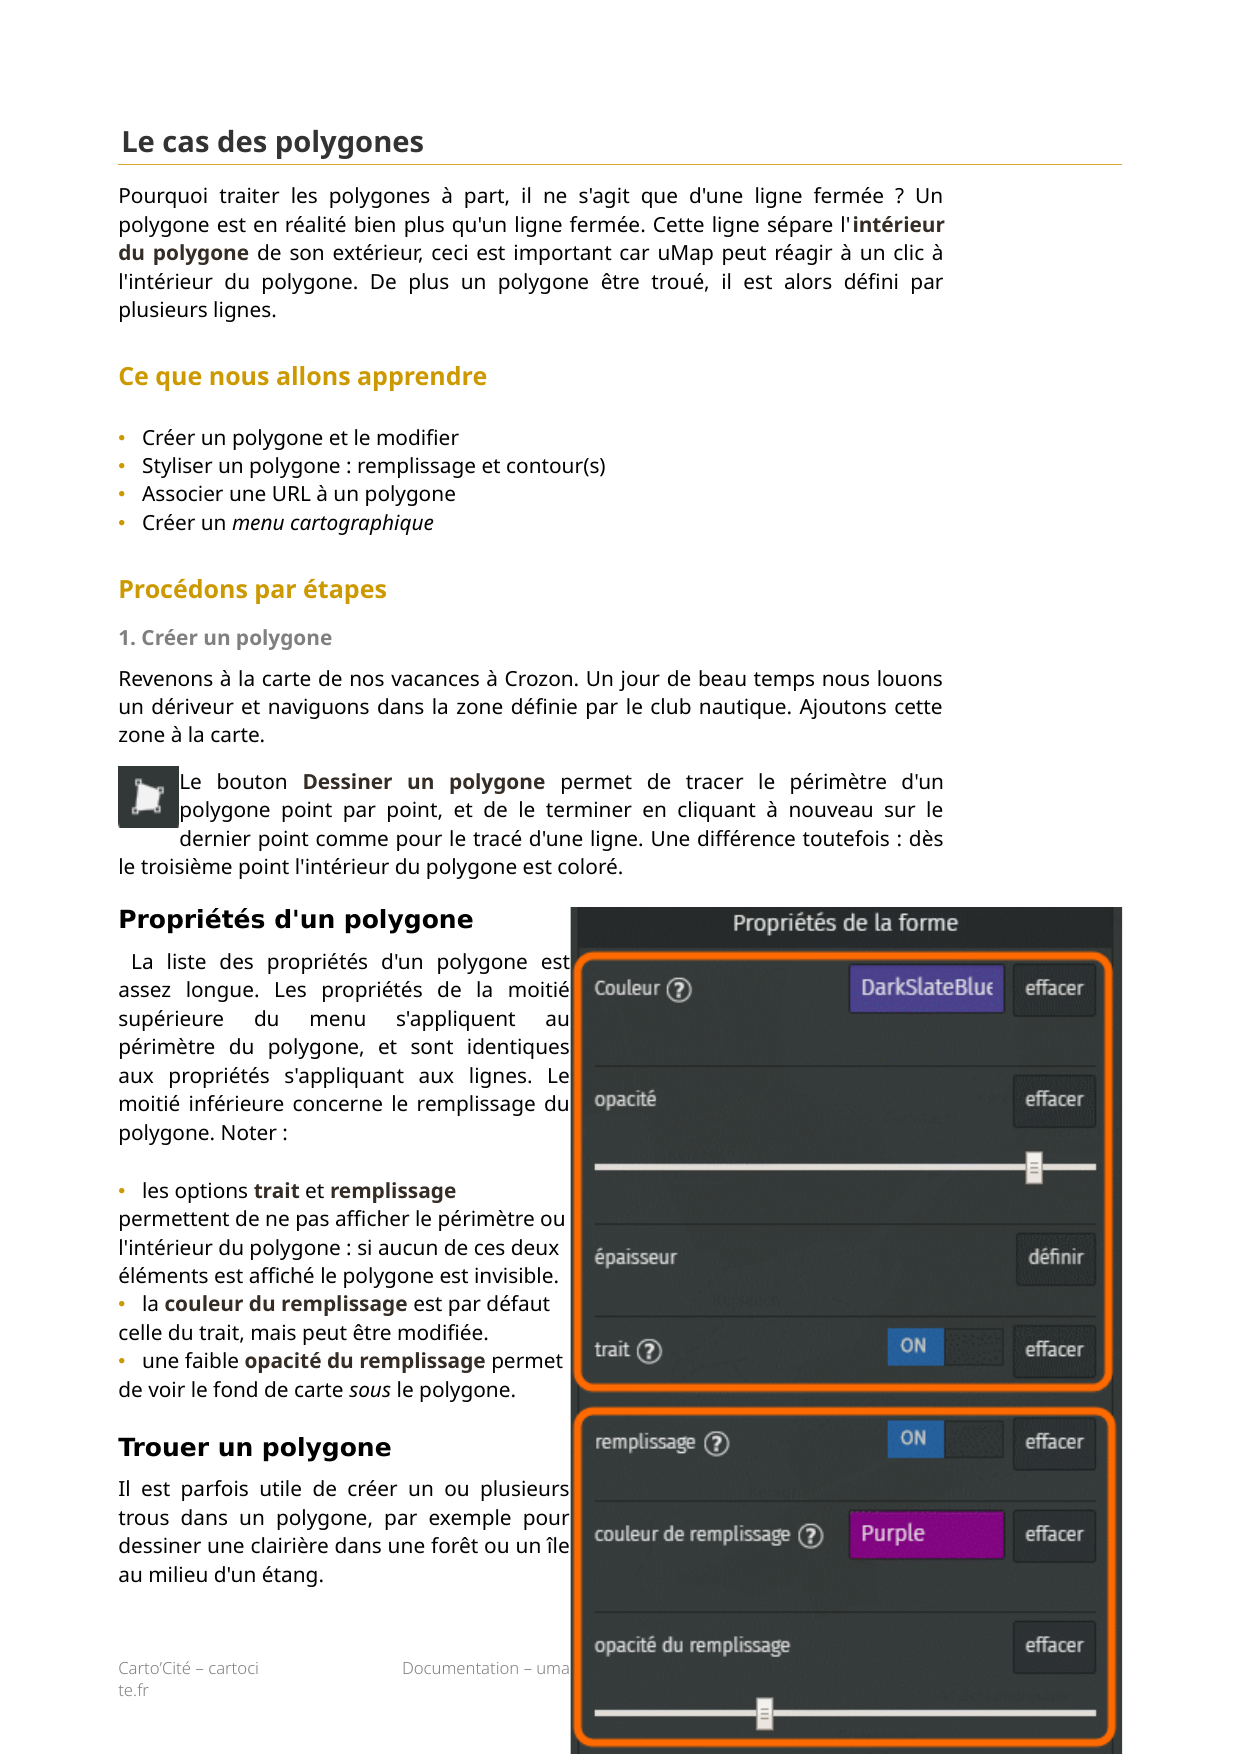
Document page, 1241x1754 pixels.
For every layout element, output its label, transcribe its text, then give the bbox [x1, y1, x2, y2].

subtitle Le cas des polygones [118, 118, 1122, 164]
list une faible opacité du remplissage permet de voir le fond de carte sous le polygone. [118, 1346, 570, 1403]
subtitle Procédons par étapes [118, 572, 886, 606]
list Créer un polygone et le modifier [118, 423, 945, 451]
subtitle Propriétés d'un polygone [118, 906, 1122, 935]
subtitle Ce que nous allons apprendre [118, 359, 886, 393]
picture [570, 907, 1123, 1754]
list Associer une URL à un polygone [118, 479, 945, 508]
list Créer un menu cartographique [118, 508, 945, 536]
text Pourquoi traiter les polygones à part, il ne s'agit que d'une ligne fermée ? Un polygone est en réalité bien plus qu'un ligne fermée. Cette ligne sépare l'intérieur du polygone de son extérieur, ceci est important car uMap peut réagir à un clic à l'intérieur du polygone. De plus un polygone être troué, il est alors défini par plusieurs lignes. [118, 181, 945, 324]
subtitle 1. Créer un polygone [118, 623, 1122, 652]
list Styliser un polygone : remplissage et contour(s) [118, 451, 945, 479]
text Il est parfois utile de créer un ou plusieurs trous dans un polygone, par exemple pour dessiner une clairière dans une forêt ou un île au milieu d'un étang. [118, 1474, 570, 1588]
subtitle Trouer un polygone [118, 1433, 570, 1462]
list les options trait et remplissage permettent de ne pas afficher le périmètre ou l'intérieur du polygone : si aucun de ces deux éléments est affiché le polygone est invisible. [118, 1176, 570, 1289]
list la couleur du remplissage est par défaut celle du trait, mais peut être modifiée. [118, 1289, 570, 1346]
text Revenons à la carte de nos vacances à Crozon. Un jour de beau temps nous louons un dériveur et naviguons dans la zone définie par le club nautique. Ajoutons cette zone à la carte. [118, 664, 945, 749]
text La liste des propriétés d'un polygone est assez longue. Les propriétés de la moitié supérieure du menu s'appliquent au périmètre du polygone, et sont identiques aux propriétés s'appliquant aux lignes. Le moitié inférieure concerne le remplissage du polygone. Noter : [118, 947, 570, 1146]
picture [118, 766, 179, 828]
text Le bouton Dessiner un polygone permet de tracer le périmètre d'un polygone point par point, et de le terminer en cliquant à nouveau sur le dernier point comme pour le tracé d'une ligne. Une différence toutefois : dès le troisième point l'intérieur du polygone est coloré. [118, 767, 945, 881]
